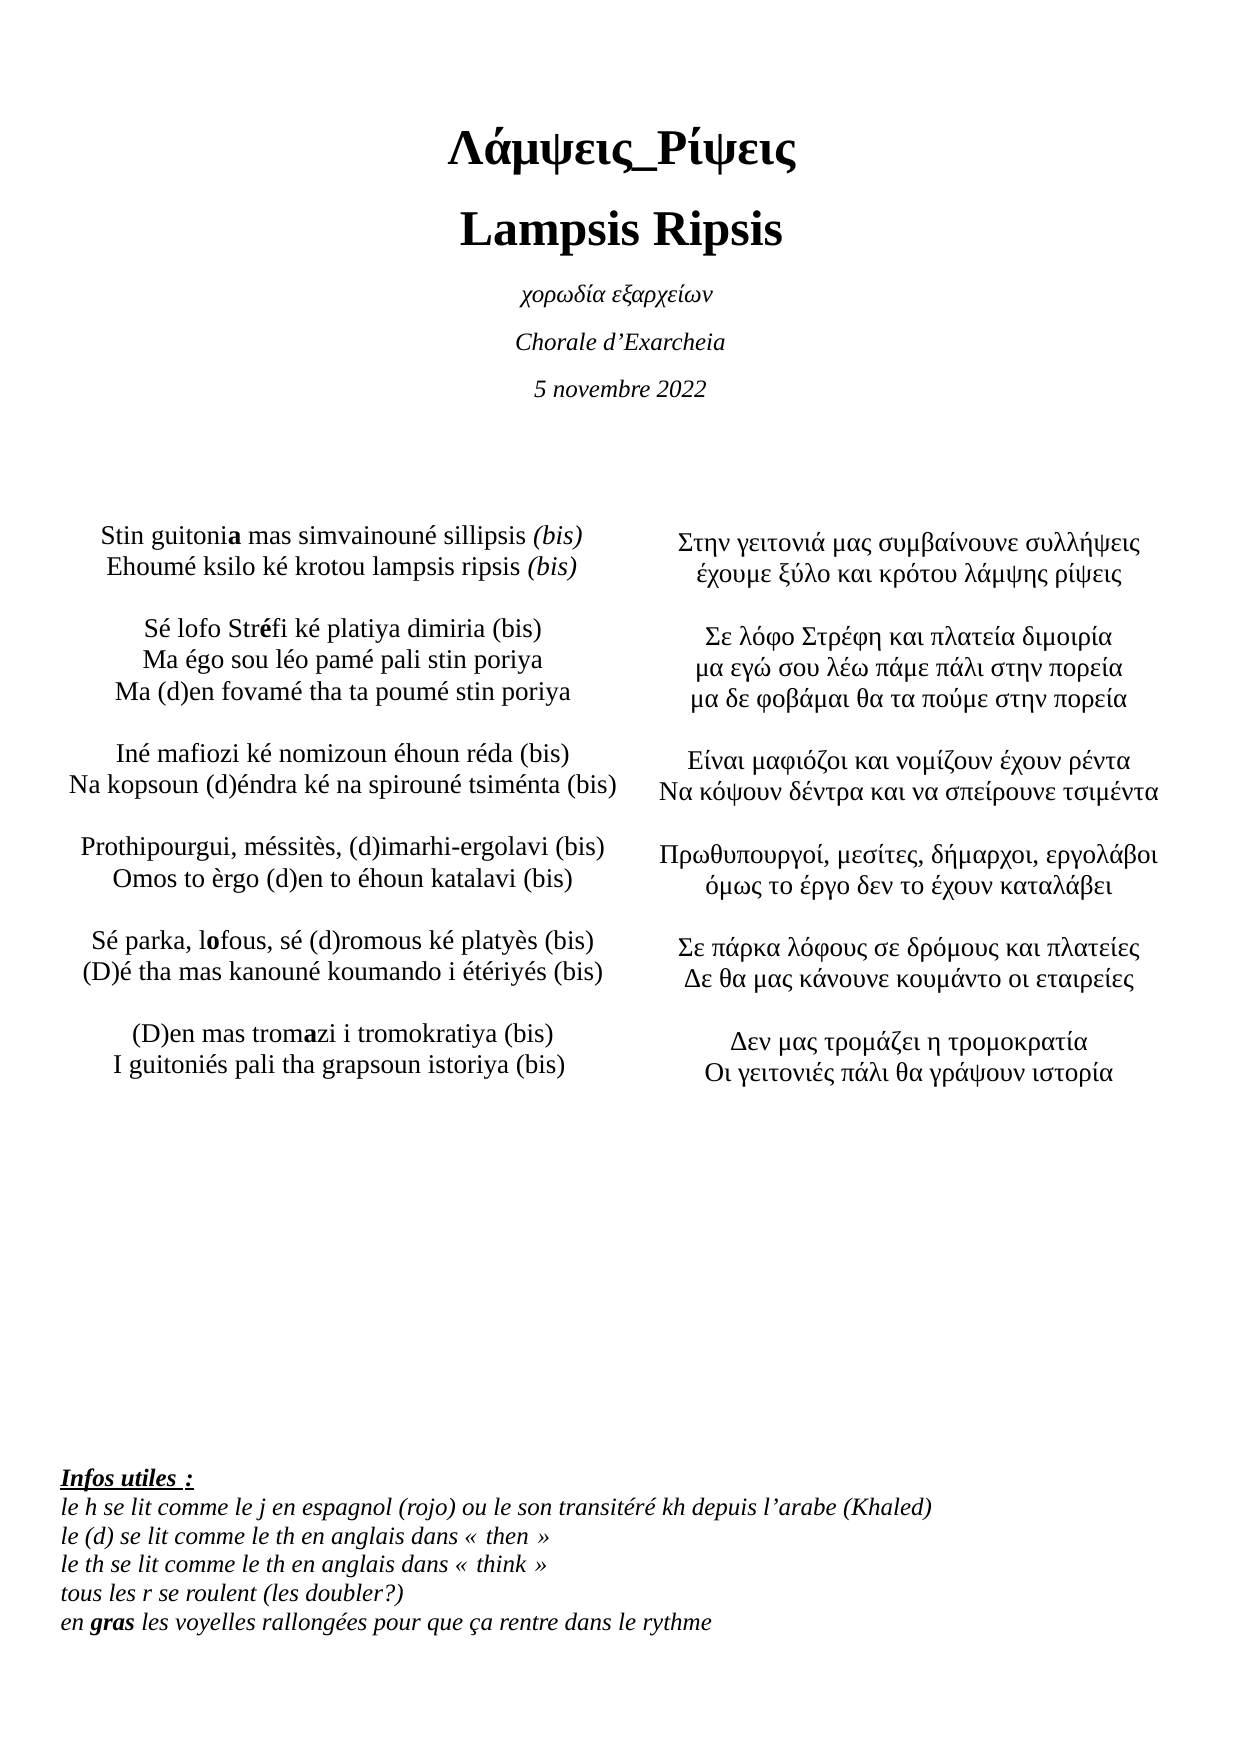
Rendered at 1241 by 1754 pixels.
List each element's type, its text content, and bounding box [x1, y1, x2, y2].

text Prothipourgui, méssitès, (d)imarhi-ergolavi (bis) [60, 831, 625, 862]
text μα εγώ σου λέω πάμε πάλι στην πορεία [635, 651, 1182, 682]
text Δε θα μας κάνουνε κουμάντο οι εταιρείες [635, 962, 1182, 993]
text Ma égo sou léo pamé pali stin poriya [60, 644, 625, 675]
text Ma (d)en fovamé tha ta poumé stin poriya [60, 675, 625, 706]
text Sé lofo Stréfi ké platiya dimiria (bis) [60, 612, 625, 644]
text Iné mafiozi ké nomizoun éhoun réda (bis) [60, 737, 625, 768]
text Στην γειτονιά μας συμβαίνουνε συλλήψεις [635, 526, 1182, 557]
text Δεν μας τρομάζει η τρομοκρατία [635, 1024, 1182, 1056]
text Ehoumé ksilo ké krotou lampsis ripsis (bis) [60, 550, 625, 581]
text Omos to èrgo (d)en to éhoun katalavi (bis) [60, 862, 625, 893]
text Να κόψουν δέντρα και να σπείρουνε τσιμέντα [635, 775, 1182, 807]
text (D)en mas tromazi i tromokratiya (bis) [60, 1017, 625, 1048]
text έχουμε ξύλο και κρότου λάμψης ρίψεις [635, 557, 1182, 588]
text Πρωθυπουργοί, μεσίτες, δήμαρχοι, εργολάβοι [635, 838, 1182, 869]
text (D)é tha mas kanouné koumando i étériyés (bis) [60, 955, 625, 986]
text Σε λόφο Στρέφη και πλατεία διμοιρία [635, 620, 1182, 651]
text όμως το έργο δεν το έχουν καταλάβει [635, 869, 1182, 900]
text Οι γειτονιές πάλι θα γράψουν ιστορία [635, 1056, 1182, 1087]
text Σε πάρκα λόφους σε δρόμους και πλατείες [635, 931, 1182, 962]
text Na kopsoun (d)éndra ké na spirouné tsiménta (bis) [60, 768, 625, 799]
text Stin guitonia mas simvainouné sillipsis (bis) [60, 519, 625, 550]
text I guitoniés pali tha grapsoun istoriya (bis) [60, 1048, 625, 1080]
text Είναι μαφιόζοι και νομίζουν έχουν ρέντα [635, 744, 1182, 775]
text μα δε φοβάμαι θα τα πούμε στην πορεία [635, 682, 1182, 713]
text Sé parka, lofous, sé (d)romous ké platyès (bis) [60, 924, 625, 955]
